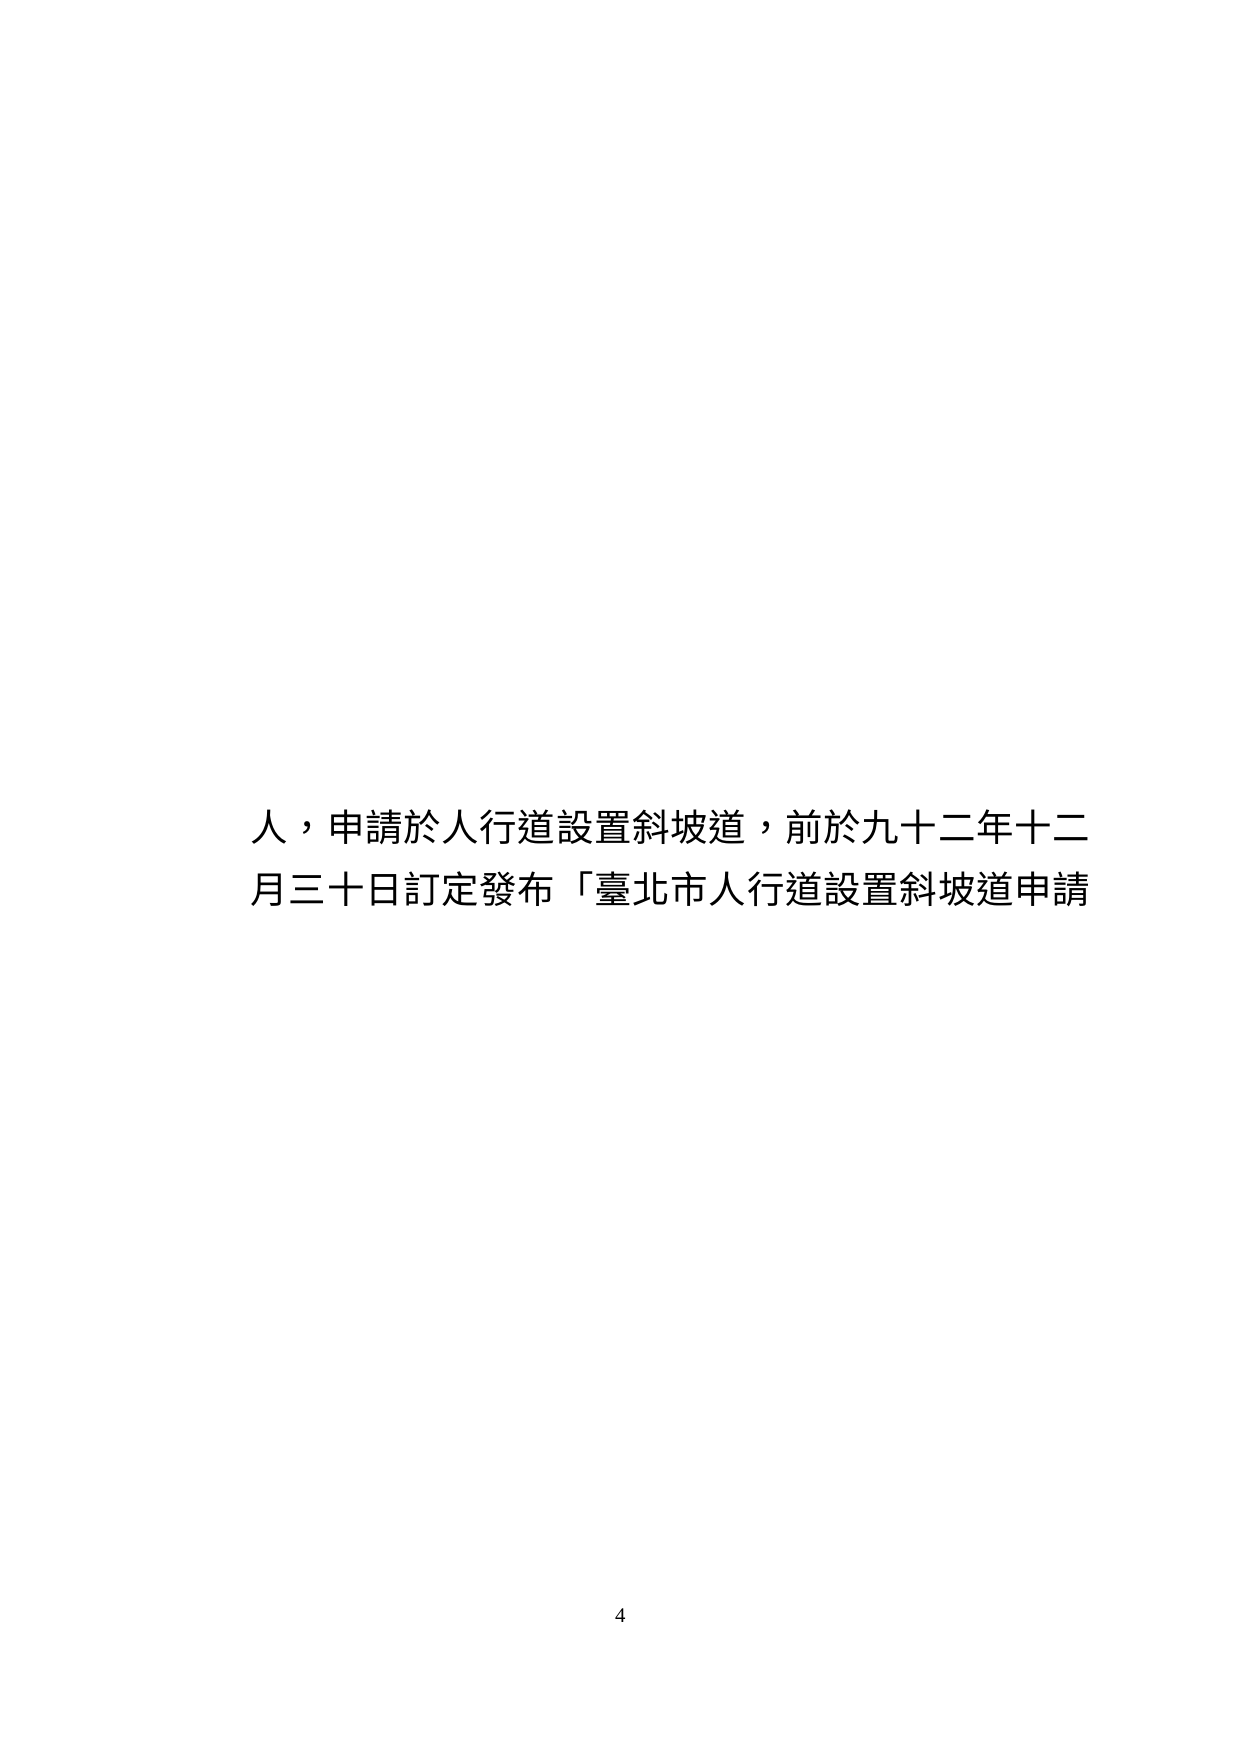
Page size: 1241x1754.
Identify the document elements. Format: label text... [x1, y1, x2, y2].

text 一、按本府為受理各機關(構)、學校、公司、行號或個人，申請於人行道設置斜坡道，前於九十二年十二月三十日訂定發布「臺北市人行道設置斜坡道申請辦法(以下簡稱本辦法)」，其後歷經三次修正，最近一次修正為一○八年三月二十日。本次修正係為因應民眾設置斜坡道之需求，放寬汽車斜坡道設置寬度之限制，並增訂民眾得申請展延設置斜坡道期限及其次數之相關規定；另為兼顧人行道施工之品質，增訂竣工查驗機制，並針對申請人無法於設置或展延期限內設置完成，或依本府工務局新建工程處(下稱新工處)竣工查驗通知改善期限內完成改善，明定其法律效果，以因應新工處實際管理之需求，爰修正本辦法第三條、第八條及第九條條文。 [177, 783, 1092, 908]
